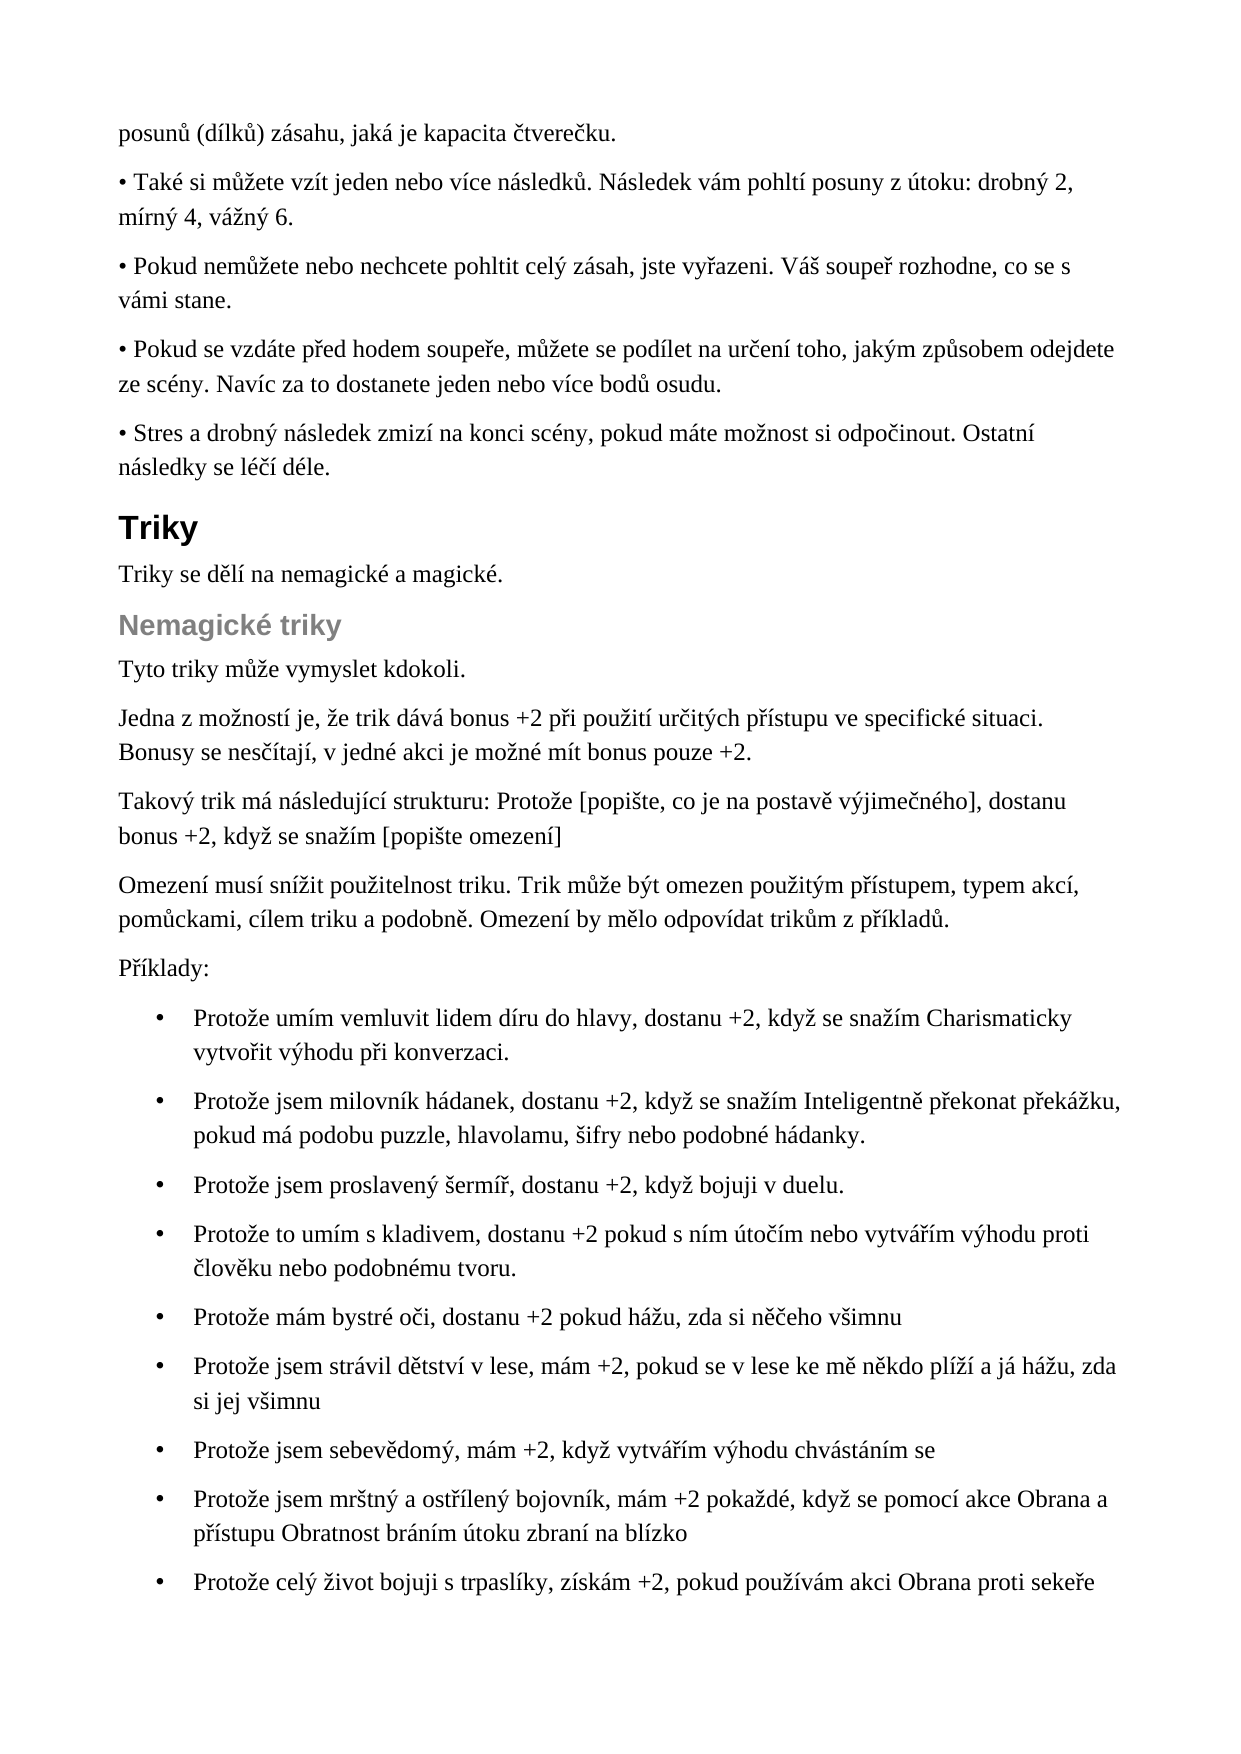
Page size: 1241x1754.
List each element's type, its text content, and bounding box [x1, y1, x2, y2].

list Protože jsem sebevědomý, mám +2, když vytvářím výhodu chvástáním se [156, 1435, 1122, 1464]
text • Stres a drobný následek zmizí na konci scény, pokud máte možnost si odpočinout. Ostatní následky se léčí déle. [118, 418, 1122, 481]
list Protože jsem strávil dětství v lese, mám +2, pokud se v lese ke mě někdo plíží a já hážu, zda si jej všimnu [156, 1351, 1122, 1414]
list Protože jsem proslavený šermíř, dostanu +2, když bojuji v duelu. [156, 1170, 1122, 1198]
text • Pokud se vzdáte před hodem soupeře, můžete se podílet na určení toho, jakým způsobem odejdete ze scény. Navíc za to dostanete jeden nebo více bodů osudu. [118, 334, 1122, 397]
text • Také si můžete vzít jeden nebo více následků. Následek vám pohltí posuny z útoku: drobný 2, mírný 4, vážný 6. [118, 167, 1122, 230]
subtitle Nemagické triky [118, 608, 1122, 641]
text • Pokud nemůžete nebo nechcete pohltit celý zásah, jste vyřazeni. Váš soupeř rozhodne, co se s vámi stane. [118, 251, 1122, 314]
list Protože umím vemluvit lidem díru do hlavy, dostanu +2, když se snažím Charismaticky vytvořit výhodu při konverzaci. [156, 1003, 1122, 1066]
text Příklady: [118, 953, 1122, 982]
list Protože celý život bojuji s trpaslíky, získám +2, pokud používám akci Obrana proti sekeře [156, 1567, 1122, 1596]
text Omezení musí snížit použitelnost triku. Trik může být omezen použitým přístupem, typem akcí, pomůckami, cílem triku a podobně. Omezení by mělo odpovídat trikům z příkladů. [118, 870, 1122, 933]
text Tyto triky může vymyslet kdokoli. [118, 654, 1122, 683]
text Triky se dělí na nemagické a magické. [118, 559, 1122, 587]
text Takový trik má následující strukturu: Protože [popište, co je na postavě výjimečného], dostanu bonus +2, když se snažím [popište omezení] [118, 786, 1122, 850]
list Protože jsem mrštný a ostřílený bojovník, mám +2 pokaždé, když se pomocí akce Obrana a přístupu Obratnost bráním útoku zbraní na blízko [156, 1484, 1122, 1547]
text posunů (dílků) zásahu, jaká je kapacita čtverečku. [118, 118, 1122, 147]
list Protože mám bystré oči, dostanu +2 pokud hážu, zda si něčeho všimnu [156, 1302, 1122, 1331]
subtitle Triky [118, 508, 1122, 546]
list Protože to umím s kladivem, dostanu +2 pokud s ním útočím nebo vytvářím výhodu proti člověku nebo podobnému tvoru. [156, 1219, 1122, 1282]
text Jedna z možností je, že trik dává bonus +2 při použití určitých přístupu ve specifické situaci. Bonusy se nesčítají, v jedné akci je možné mít bonus pouze +2. [118, 703, 1122, 766]
list Protože jsem milovník hádanek, dostanu +2, když se snažím Inteligentně překonat překážku, pokud má podobu puzzle, hlavolamu, šifry nebo podobné hádanky. [156, 1086, 1122, 1149]
